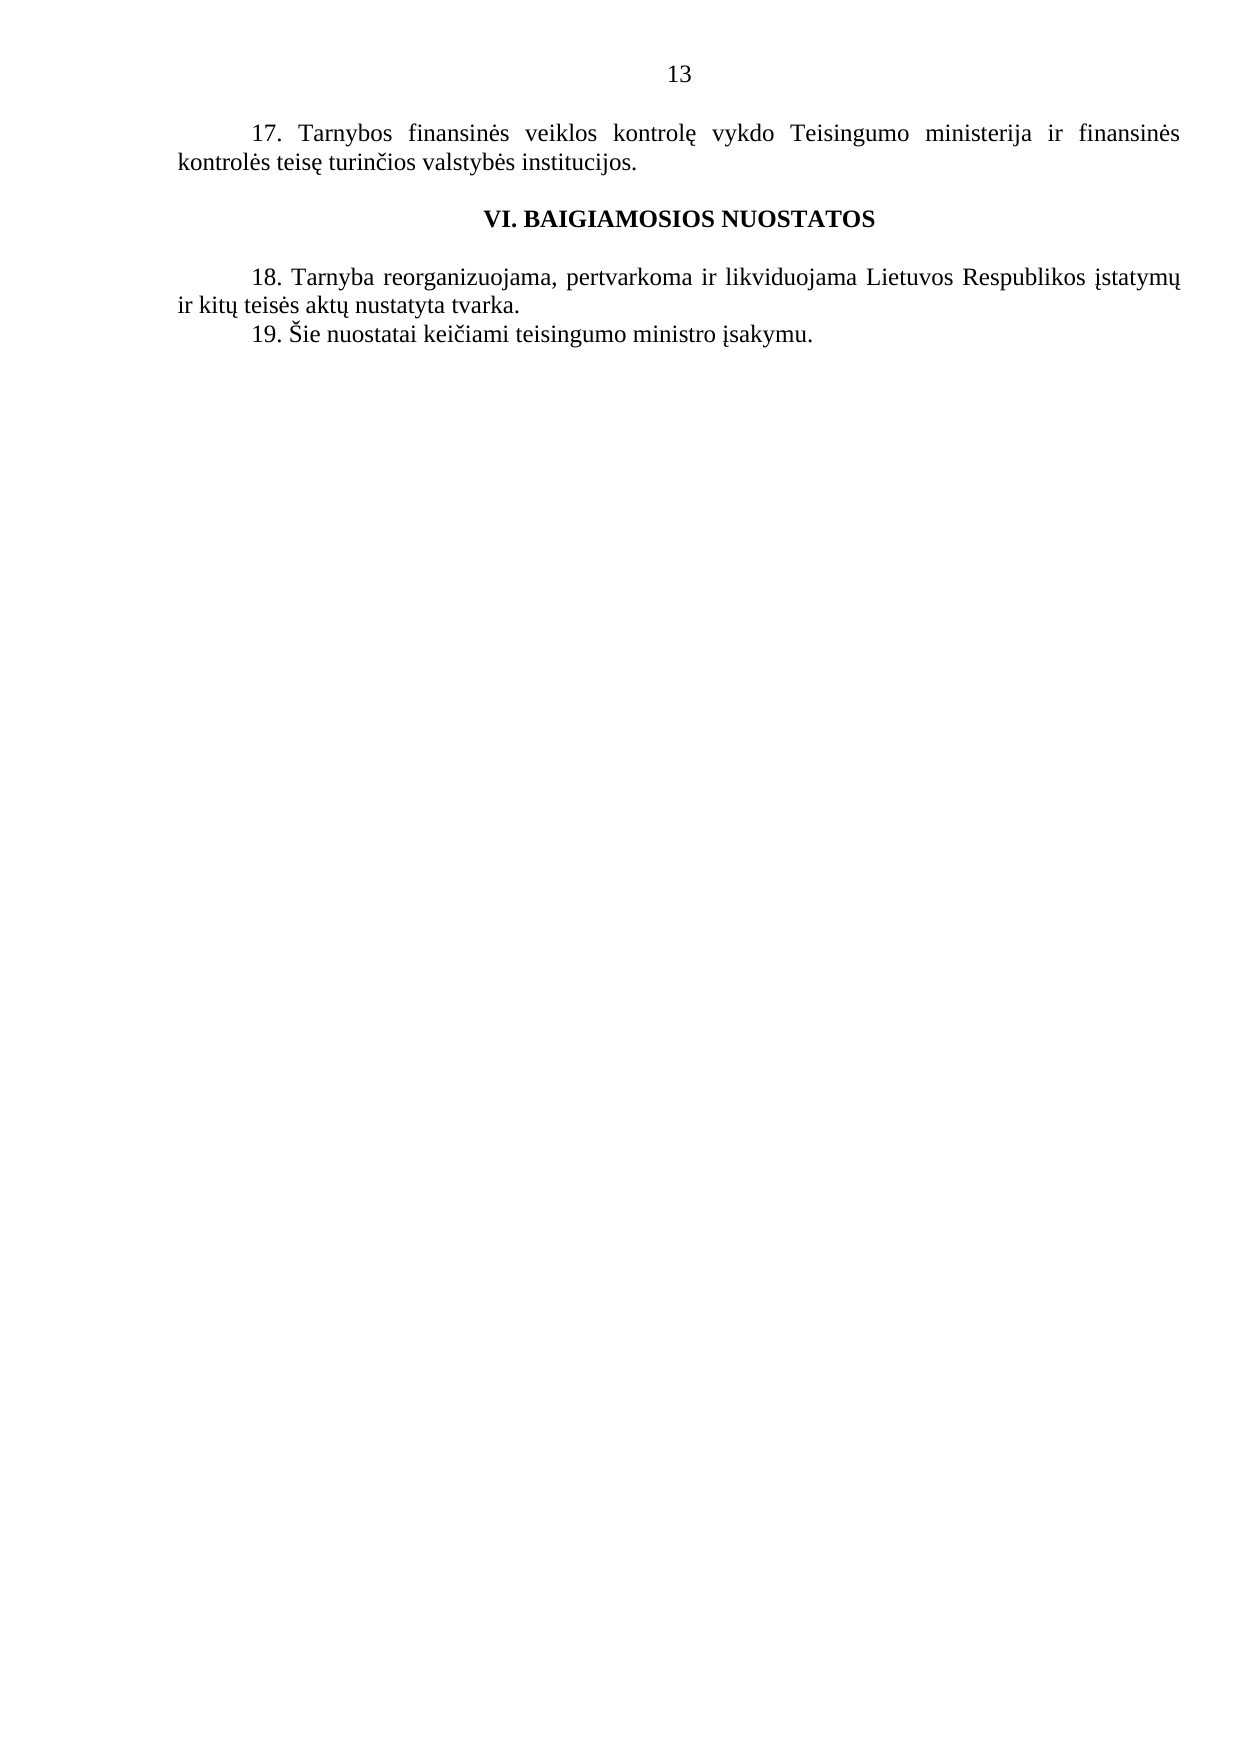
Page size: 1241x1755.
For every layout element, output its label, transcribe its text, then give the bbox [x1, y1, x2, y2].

text 17. Tarnybos finansinės veiklos kontrolę vykdo Teisingumo ministerija ir finansinės kontrolės teisę turinčios valstybės institucijos. [177, 118, 1181, 176]
text 18. Tarnyba reorganizuojama, pertvarkoma ir likviduojama Lietuvos Respublikos įstatymų ir kitų teisės aktų nustatyta tvarka. [177, 262, 1181, 319]
text VI. BAIGIAMOSIOS NUOSTATOS [177, 204, 1181, 233]
text 19. Šie nuostatai keičiami teisingumo ministro įsakymu. [177, 319, 1181, 348]
